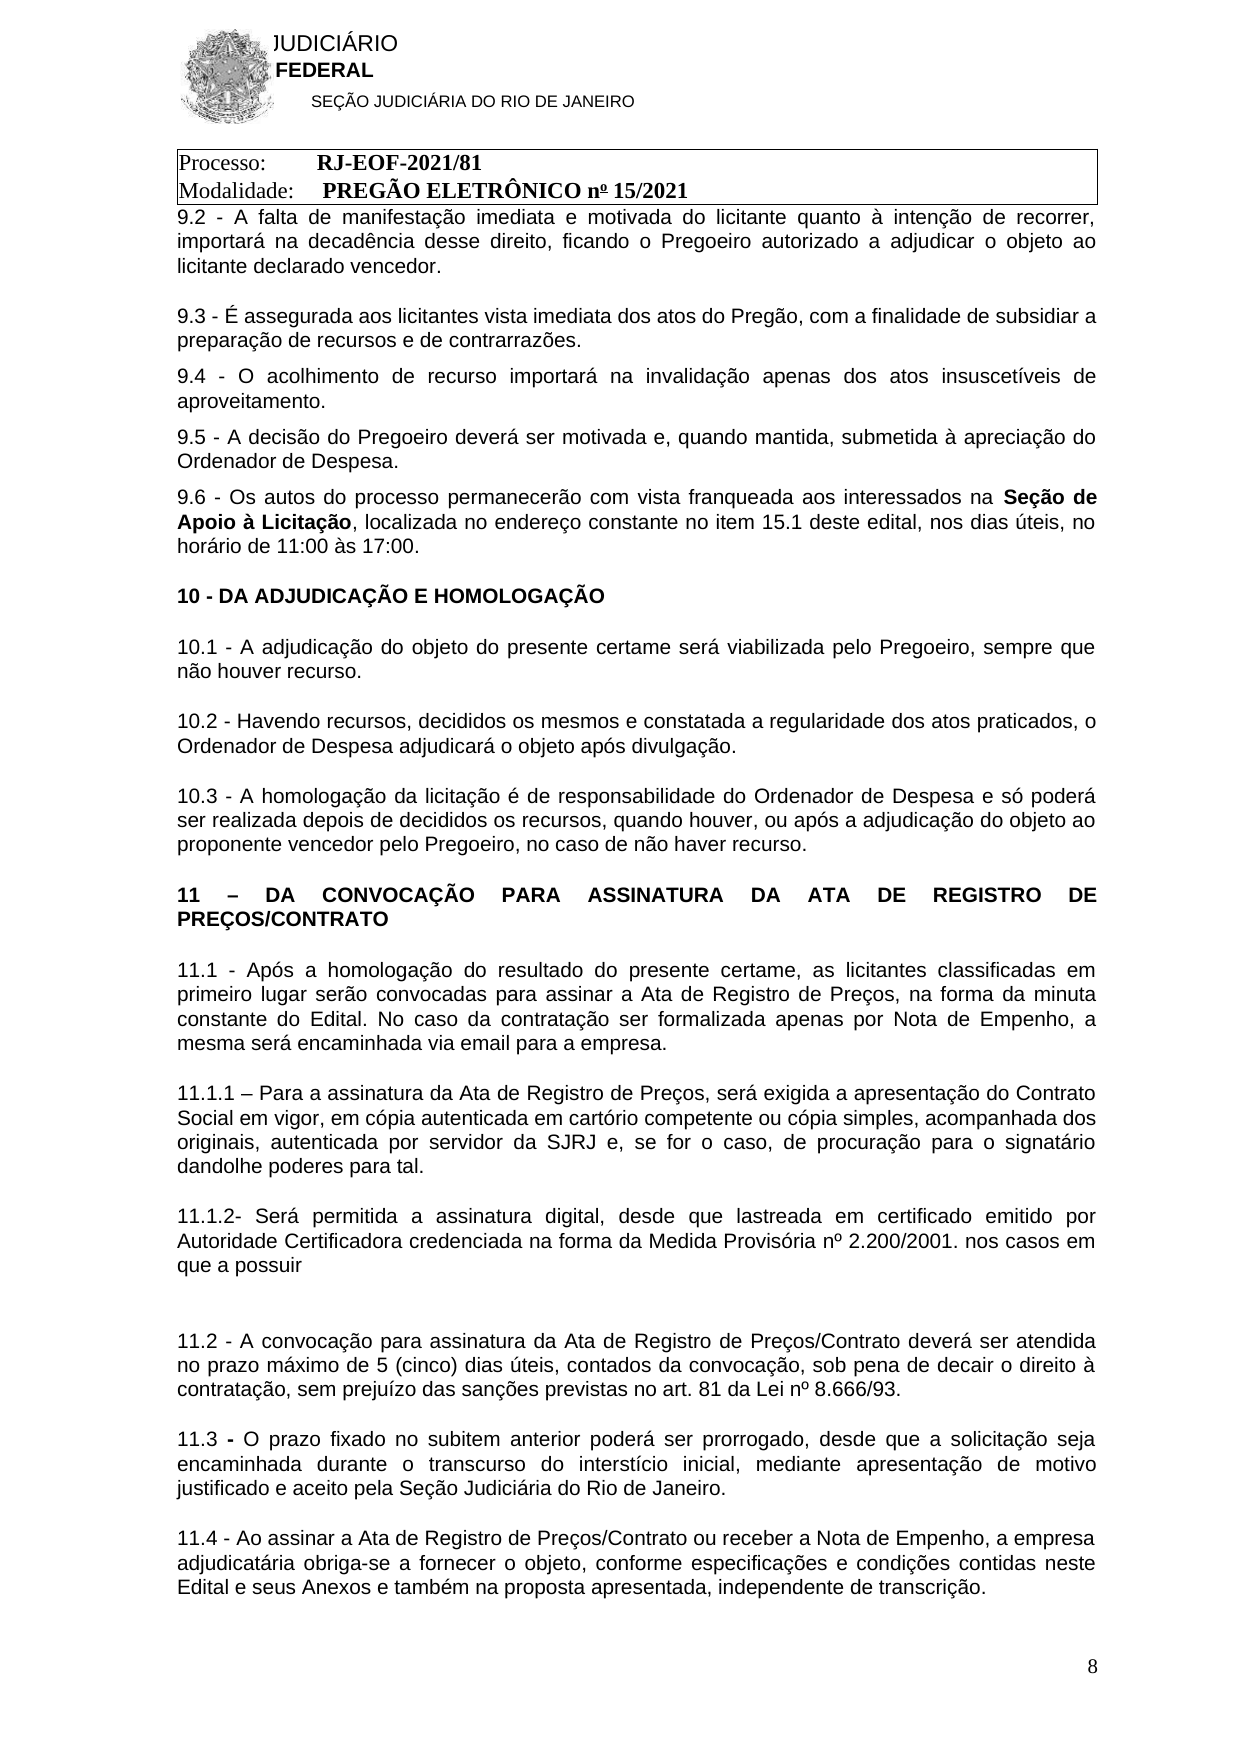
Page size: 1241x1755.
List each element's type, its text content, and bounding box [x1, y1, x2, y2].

text 11.2 - A convocação para assinatura da Ata de Registro de Preços/Contrato deverá ser atendida no prazo máximo de 5 (cinco) dias úteis, contados da convocação, sob pena de decair o direito à contratação, sem prejuízo das sanções previstas no art. 81 da Lei nº 8.666/93. [177, 1328, 1097, 1401]
text 9.5 - A decisão do Pregoeiro deverá ser motivada e, quando mantida, submetida à apreciação do Ordenador de Despesa. [177, 425, 1097, 473]
text 10.2 - Havendo recursos, decididos os mesmos e constatada a regularidade dos atos praticados, o Ordenador de Despesa adjudicará o objeto após divulgação. [177, 709, 1097, 757]
text 11.1 - Após a homologação do resultado do presente certame, as licitantes classificadas em primeiro lugar serão convocadas para assinar a Ata de Registro de Preços, na forma da minuta constante do Edital. No caso da contratação ser formalizada apenas por Nota de Empenho, a mesma será encaminhada via email para a empresa. [177, 958, 1097, 1055]
text 9.6 - Os autos do processo permanecerão com vista franqueada aos interessados na Seção de Apoio à Licitação, localizada no endereço constante no item 15.1 deste edital, nos dias úteis, no horário de 11:00 às 17:00. [177, 485, 1097, 558]
text 9.3 - É assegurada aos licitantes vista imediata dos atos do Pregão, com a finalidade de subsidiar a preparação de recursos e de contrarrazões. [177, 304, 1097, 352]
text 9.2 - A falta de manifestação imediata e motivada do licitante quanto à intenção de recorrer, importará na decadência desse direito, ficando o Pregoeiro autorizado a adjudicar o objeto ao licitante declarado vencedor. [177, 205, 1098, 277]
text 11.3 - O prazo fixado no subitem anterior poderá ser prorrogado, desde que a solicitação seja encaminhada durante o transcurso do interstício inicial, mediante apresentação de motivo justificado e aceito pela Seção Judiciária do Rio de Janeiro. [177, 1427, 1097, 1500]
subtitle 10 - DA ADJUDICAÇÃO E HOMOLOGAÇÃO [177, 584, 1098, 608]
text 10.3 - A homologação da licitação é de responsabilidade do Ordenador de Despesa e só poderá ser realizada depois de decididos os recursos, quando houver, ou após a adjudicação do objeto ao proponente vencedor pelo Pregoeiro, no caso de não haver recurso. [177, 783, 1097, 856]
text 11.1.2- Será permitida a assinatura digital, desde que lastreada em certificado emitido por Autoridade Certificadora credenciada na forma da Medida Provisória nº 2.200/2001. nos casos em que a possuir [177, 1204, 1097, 1277]
text 11.1.1 – Para a assinatura da Ata de Registro de Preços, será exigida a apresentação do Contrato Social em vigor, em cópia autenticada em cartório competente ou cópia simples, acompanhada dos originais, autenticada por servidor da SJRJ e, se for o caso, de procuração para o signatário dandolhe poderes para tal. [177, 1081, 1097, 1178]
subtitle 11 – DA CONVOCAÇÃO PARA ASSINATURA DA ATA DE REGISTRO DE PREÇOS/CONTRATO [177, 882, 1098, 931]
text 10.1 - A adjudicação do objeto do presente certame será viabilizada pelo Pregoeiro, sempre que não houver recurso. [177, 634, 1097, 683]
text 9.4 - O acolhimento de recurso importará na invalidação apenas dos atos insuscetíveis de aproveitamento. [177, 364, 1097, 413]
text 11.4 - Ao assinar a Ata de Registro de Preços/Contrato ou receber a Nota de Empenho, a empresa adjudicatária obriga-se a fornecer o objeto, conforme especificações e condições contidas neste Edital e seus Anexos e também na proposta apresentada, independente de transcrição. [177, 1526, 1097, 1599]
